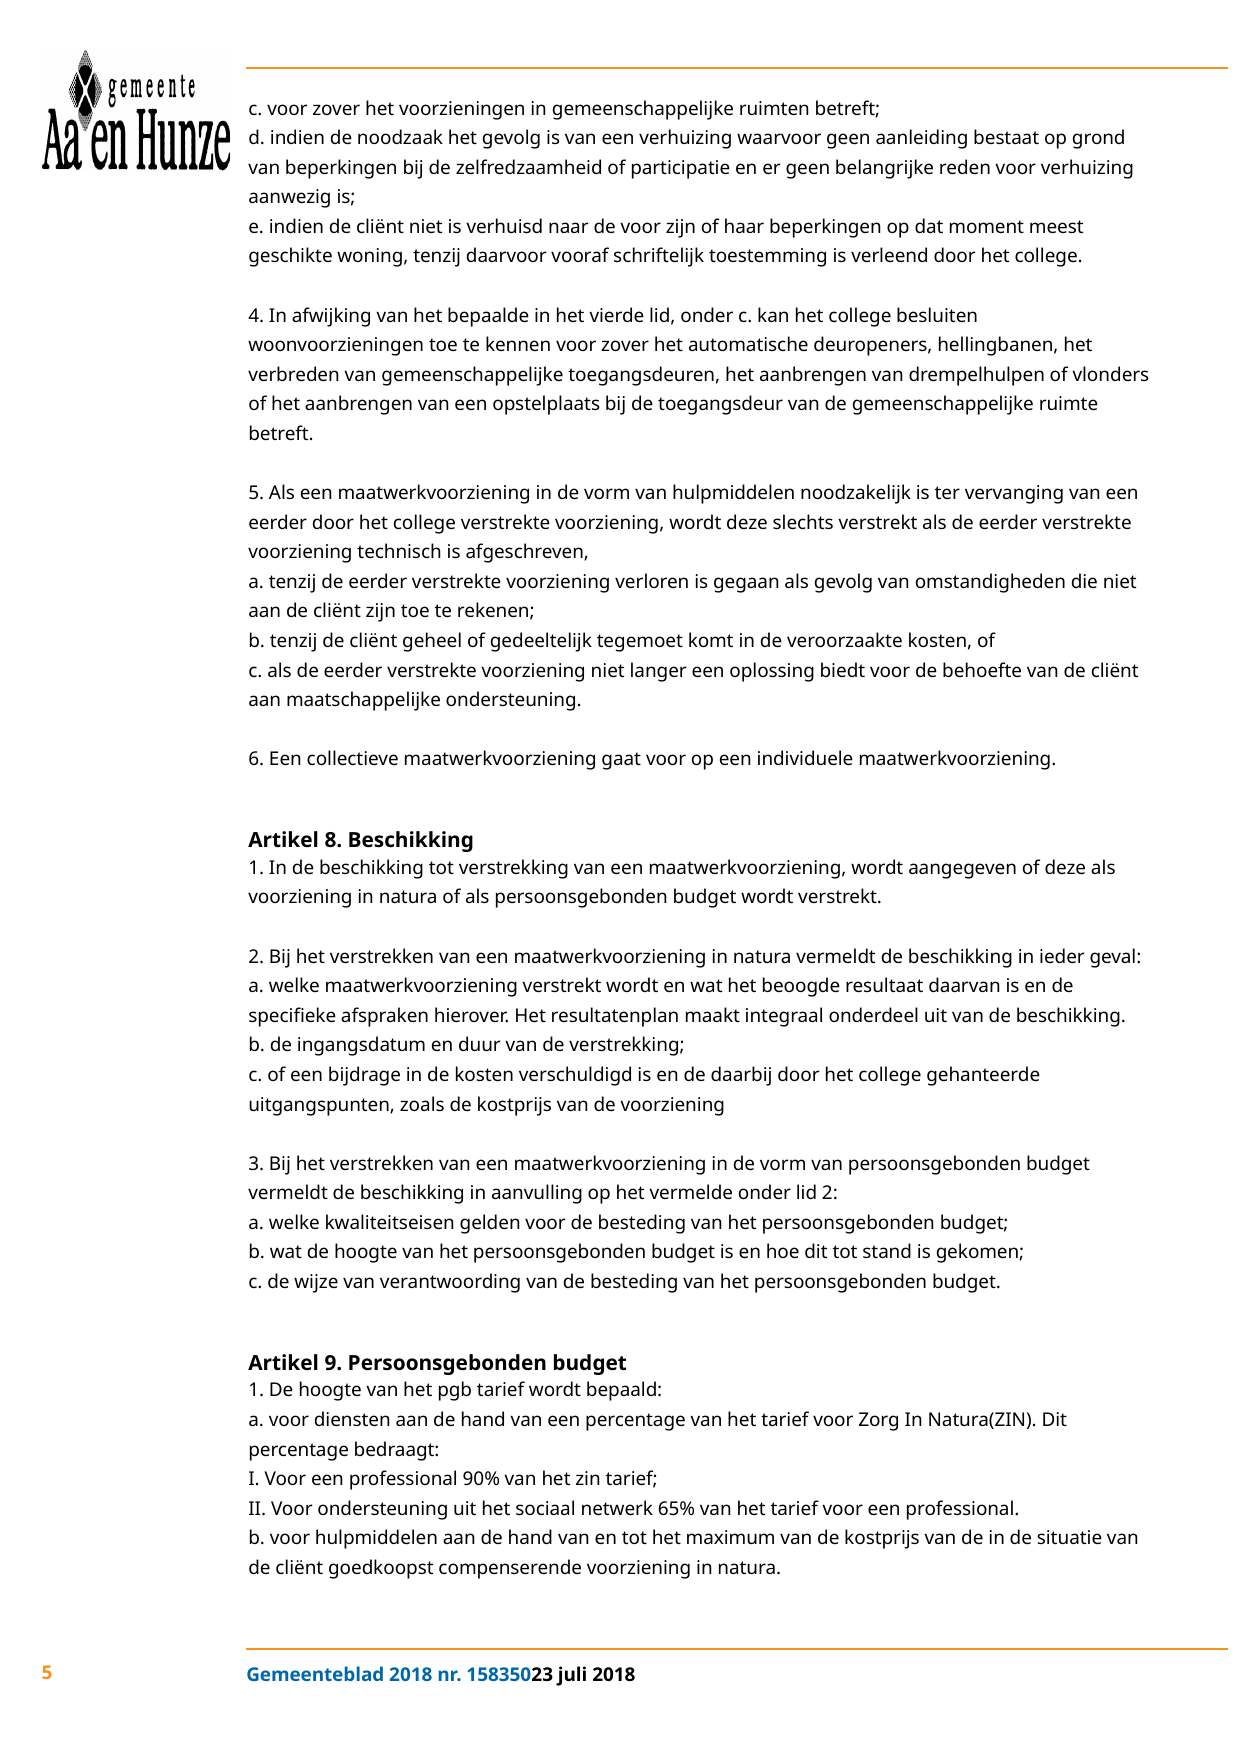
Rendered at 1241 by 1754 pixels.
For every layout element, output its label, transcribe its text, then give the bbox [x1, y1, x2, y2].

text 3. Bij het verstrekken van een maatwerkvoorziening in de vorm van persoonsgebonden budget vermeldt de beschikking in aanvulling op het vermelde onder lid 2: [248, 1150, 1152, 1205]
text c. of een bijdrage in de kosten verschuldigd is en de daarbij door het college gehanteerde uitgangspunten, zoals de kostprijs van de voorziening [248, 1061, 1152, 1116]
picture [41, 47, 231, 172]
text c. voor zover het voorzieningen in gemeenschappelijke ruimten betreft; [248, 95, 1152, 121]
text 6. Een collectieve maatwerkvoorziening gaat voor op een individuele maatwerkvoorziening. [248, 746, 1152, 771]
text b. tenzij de cliënt geheel of gedeeltelijk tegemoet komt in de veroorzaakte kosten, of [248, 627, 1152, 653]
text Artikel 9. Persoonsgebonden budget [248, 1348, 1152, 1377]
text II. Voor ondersteuning uit het sociaal netwerk 65% van het tarief voor een professional. [248, 1495, 1152, 1521]
text 4. In afwijking van het bepaalde in het vierde lid, onder c. kan het college besluiten woonvoorzieningen toe te kennen voor zover het automatische deuropeners, hellingbanen, het verbreden van gemeenschappelijke toegangsdeuren, het aanbrengen van drempelhulpen of vlonders of het aanbrengen van een opstelplaats bij de toegangsdeur van de gemeenschappelijke ruimte betreft. [248, 302, 1152, 446]
text a. welke kwaliteitseisen gelden voor de besteding van het persoonsgebonden budget; [248, 1209, 1152, 1235]
text b. voor hulpmiddelen aan de hand van en tot het maximum van de kostprijs van de in de situatie van de cliënt goedkoopst compenserende voorziening in natura. [248, 1524, 1152, 1580]
text b. wat de hoogte van het persoonsgebonden budget is en hoe dit tot stand is gekomen; [248, 1239, 1152, 1264]
text c. als de eerder verstrekte voorziening niet langer een oplossing biedt voor de behoefte van de cliënt aan maatschappelijke ondersteuning. [248, 657, 1152, 712]
text c. de wijze van verantwoording van de besteding van het persoonsgebonden budget. [248, 1268, 1152, 1294]
text 5. Als een maatwerkvoorziening in de vorm van hulpmiddelen noodzakelijk is ter vervanging van een eerder door het college verstrekte voorziening, wordt deze slechts verstrekt als de eerder verstrekte voorziening technisch is afgeschreven, [248, 479, 1152, 564]
text e. indien de cliënt niet is verhuisd naar de voor zijn of haar beperkingen op dat moment meest geschikte woning, tenzij daarvoor vooraf schriftelijk toestemming is verleend door het college. [248, 213, 1152, 268]
text a. tenzij de eerder verstrekte voorziening verloren is gegaan als gevolg van omstandigheden die niet aan de cliënt zijn toe te rekenen; [248, 568, 1152, 623]
text 1. In de beschikking tot verstrekking van een maatwerkvoorziening, wordt aangegeven of deze als voorziening in natura of als persoonsgebonden budget wordt verstrekt. [248, 854, 1152, 909]
text a. welke maatwerkvoorziening verstrekt wordt en wat het beoogde resultaat daarvan is en de specifieke afspraken hierover. Het resultatenplan maakt integraal onderdeel uit van de beschikking. [248, 972, 1152, 1028]
text b. de ingangsdatum en duur van de verstrekking; [248, 1032, 1152, 1057]
text 1. De hoogte van het pgb tarief wordt bepaald: [248, 1377, 1152, 1402]
text I. Voor een professional 90% van het zin tarief; [248, 1465, 1152, 1491]
text Artikel 8. Beschikking [248, 826, 1152, 854]
text d. indien de noodzaak het gevolg is van een verhuizing waarvoor geen aanleiding bestaat op grond van beperkingen bij de zelfredzaamheid of participatie en er geen belangrijke reden voor verhuizing aanwezig is; [248, 124, 1152, 209]
text a. voor diensten aan de hand van een percentage van het tarief voor Zorg In Natura(ZIN). Dit percentage bedraagt: [248, 1406, 1152, 1462]
text 2. Bij het verstrekken van een maatwerkvoorziening in natura vermeldt de beschikking in ieder geval: [248, 943, 1152, 968]
